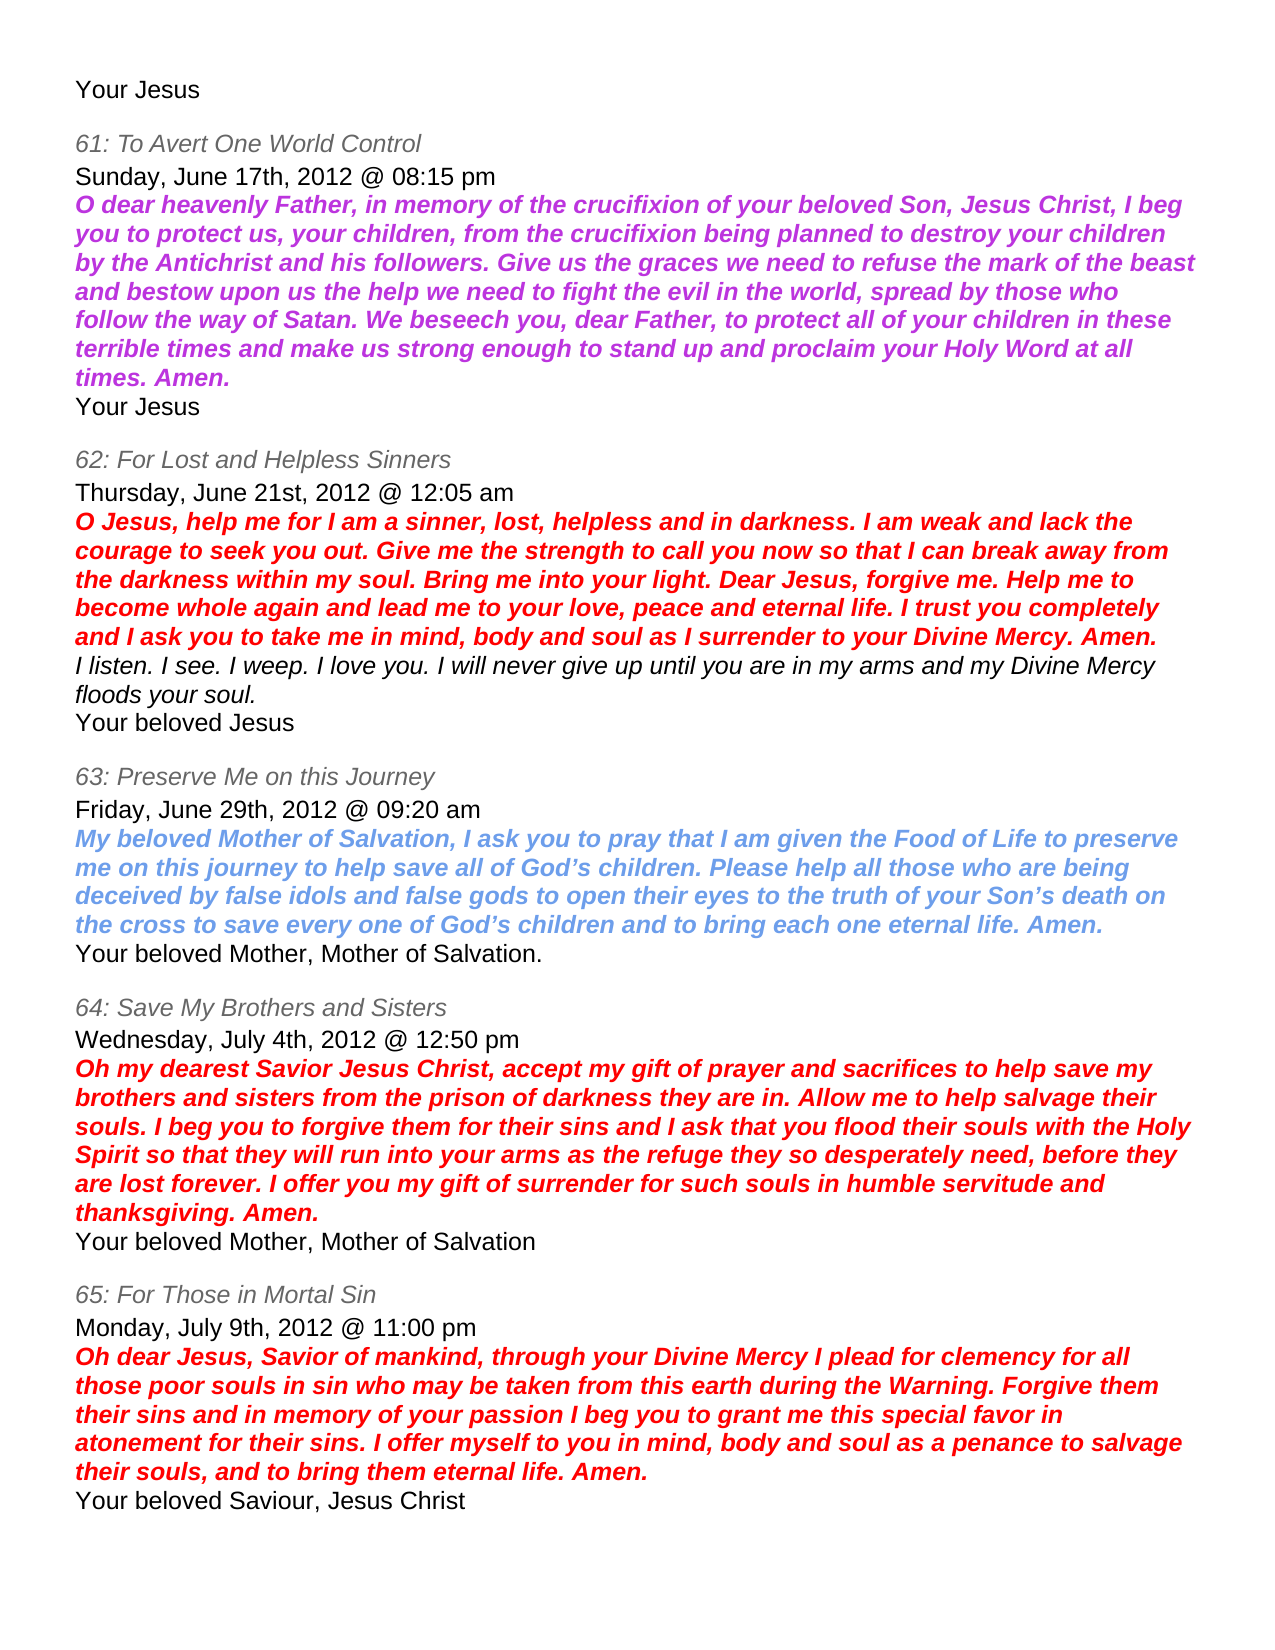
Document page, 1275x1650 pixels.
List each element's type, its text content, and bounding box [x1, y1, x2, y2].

subtitle O dear heavenly Father, in memory of the crucifixion of your beloved Son, Jesus Christ, I beg you to protect us, your children, from the crucifixion being planned to destroy your children by the Antichrist and his followers. Give us the graces we need to refuse the mark of the beast and bestow upon us the help we need to fight the evil in the world, spread by those who follow the way of Satan. We beseech you, dear Father, to protect all of your children in these terrible times and make us strong enough to stand up and proclaim your Holy Word at all times. Amen. [75, 190, 1200, 392]
subtitle Sunday, June 17th, 2012 @ 08:15 pm [75, 162, 1200, 190]
subtitle Your beloved Mother, Mother of Salvation [75, 1227, 1200, 1255]
subtitle 63: Preserve Me on this Journey [75, 762, 1200, 791]
subtitle 61: To Avert One World Control [75, 129, 1200, 157]
subtitle 65: For Those in Mortal Sin [75, 1280, 1200, 1309]
subtitle Your beloved Saviour, Jesus Christ [75, 1486, 1200, 1514]
subtitle Your beloved Jesus [75, 708, 1200, 737]
subtitle Oh dear Jesus, Savior of mankind, through your Divine Mercy I plead for clemency for all those poor souls in sin who may be taken from this earth during the Warning. Forgive them their sins and in memory of your passion I beg you to grant me this special favor in atonement for their sins. I offer myself to you in mind, body and soul as a penance to salvage their souls, and to bring them eternal life. Amen. [75, 1342, 1200, 1486]
subtitle O Jesus, help me for I am a sinner, lost, helpless and in darkness. I am weak and lack the courage to seek you out. Give me the strength to call you now so that I can break away from the darkness within my soul. Bring me into your light. Dear Jesus, forgive me. Help me to become whole again and lead me to your love, peace and eternal life. I trust you completely and I ask you to take me in mind, body and soul as I surrender to your Divine Mercy. Amen. [75, 507, 1200, 651]
subtitle Monday, July 9th, 2012 @ 11:00 pm [75, 1313, 1200, 1342]
text I listen. I see. I weep. I love you. I will never give up until you are in my arms and my Divine Mercy floods your soul. [75, 651, 1200, 708]
subtitle Wednesday, July 4th, 2012 @ 12:50 pm [75, 1025, 1200, 1054]
subtitle Friday, June 29th, 2012 @ 09:20 am [75, 795, 1200, 824]
subtitle 64: Save My Brothers and Sisters [75, 992, 1200, 1021]
subtitle 62: For Lost and Helpless Sinners [75, 445, 1200, 474]
subtitle Oh my dearest Savior Jesus Christ, accept my gift of prayer and sacrifices to help save my brothers and sisters from the prison of darkness they are in. Allow me to help salvage their souls. I beg you to forgive them for their sins and I ask that you flood their souls with the Holy Spirit so that they will run into your arms as the refuge they so desperately need, before they are lost forever. I offer you my gift of surrender for such souls in humble servitude and thanksgiving. Amen. [75, 1054, 1200, 1227]
subtitle Your Jesus [75, 75, 1200, 104]
subtitle Your beloved Mother, Mother of Salvation. [75, 939, 1200, 967]
subtitle Thursday, June 21st, 2012 @ 12:05 am [75, 478, 1200, 507]
subtitle My beloved Mother of Salvation, I ask you to pray that I am given the Food of Life to preserve me on this journey to help save all of God’s children. Please help all those who are being deceived by false idols and false gods to open their eyes to the truth of your Son’s death on the cross to save every one of God’s children and to bring each one eternal life. Amen. [75, 824, 1200, 939]
subtitle Your Jesus [75, 392, 1200, 420]
